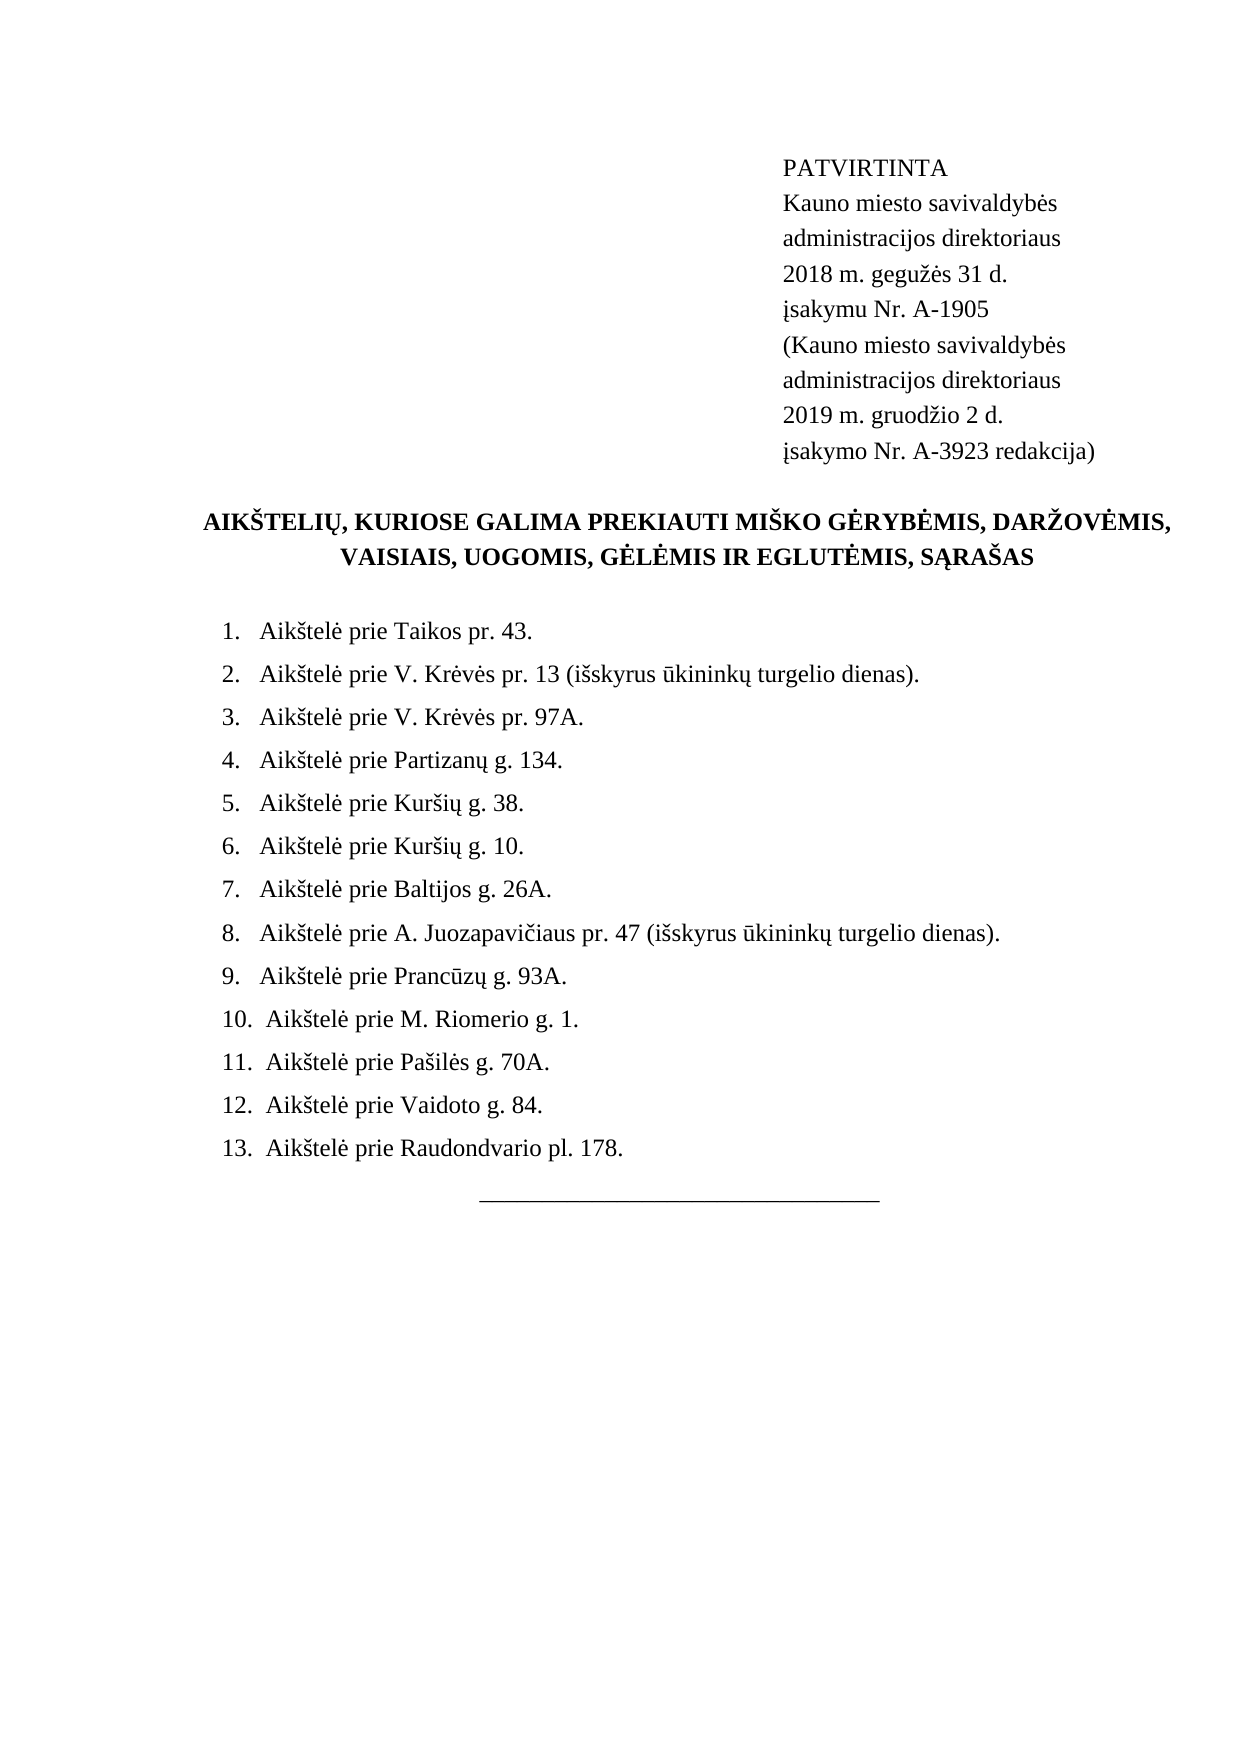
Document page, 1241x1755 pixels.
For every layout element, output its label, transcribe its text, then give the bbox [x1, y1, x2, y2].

text AIKŠTELIŲ, KURIOSE GALIMA PREKIAUTI MIŠKO GĖRYBĖMIS, DARŽOVĖMIS, VAISIAIS, UOGOMIS, GĖLĖMIS IR EGLUTĖMIS, SĄRAŠAS [177, 502, 1197, 573]
text 3. Aikštelė prie V. Krėvės pr. 97A. [222, 702, 1240, 731]
text 9. Aikštelė prie Prancūzų g. 93A. [222, 961, 1181, 989]
text 2018 m. gegužės 31 d. [783, 254, 1181, 289]
text 10. Aikštelė prie M. Riomerio g. 1. [222, 1004, 1181, 1033]
text 8. Aikštelė prie A. Juozapavičiaus pr. 47 (išskyrus ūkininkų turgelio dienas). [222, 918, 1181, 946]
text Kauno miesto savivaldybės [783, 183, 1181, 218]
text 4. Aikštelė prie Partizanų g. 134. [222, 745, 1240, 774]
text administracijos direktoriaus [783, 360, 1181, 396]
text 1. Aikštelė prie Taikos pr. 43. [222, 616, 1181, 644]
text 5. Aikštelė prie Kuršių g. 38. [222, 788, 1240, 817]
text PATVIRTINTA [783, 148, 1181, 183]
text 6. Aikštelė prie Kuršių g. 10. [222, 831, 1181, 860]
text 12. Aikštelė prie Vaidoto g. 84. [222, 1090, 1181, 1119]
text 7. Aikštelė prie Baltijos g. 26A. [222, 874, 1181, 903]
text ________________________________ [177, 1176, 1181, 1205]
text 13. Aikštelė prie Raudondvario pl. 178. [177, 1133, 1181, 1162]
text 2. Aikštelė prie V. Krėvės pr. 13 (išskyrus ūkininkų turgelio dienas). [222, 659, 1240, 688]
text įsakymu Nr. A-1905 [783, 289, 1181, 325]
text administracijos direktoriaus [783, 218, 1181, 254]
text 11. Aikštelė prie Pašilės g. 70A. [222, 1047, 1181, 1076]
text įsakymo Nr. A-3923 redakcija) [783, 431, 1181, 466]
text 2019 m. gruodžio 2 d. [783, 396, 1181, 431]
text (Kauno miesto savivaldybės [783, 325, 1181, 360]
